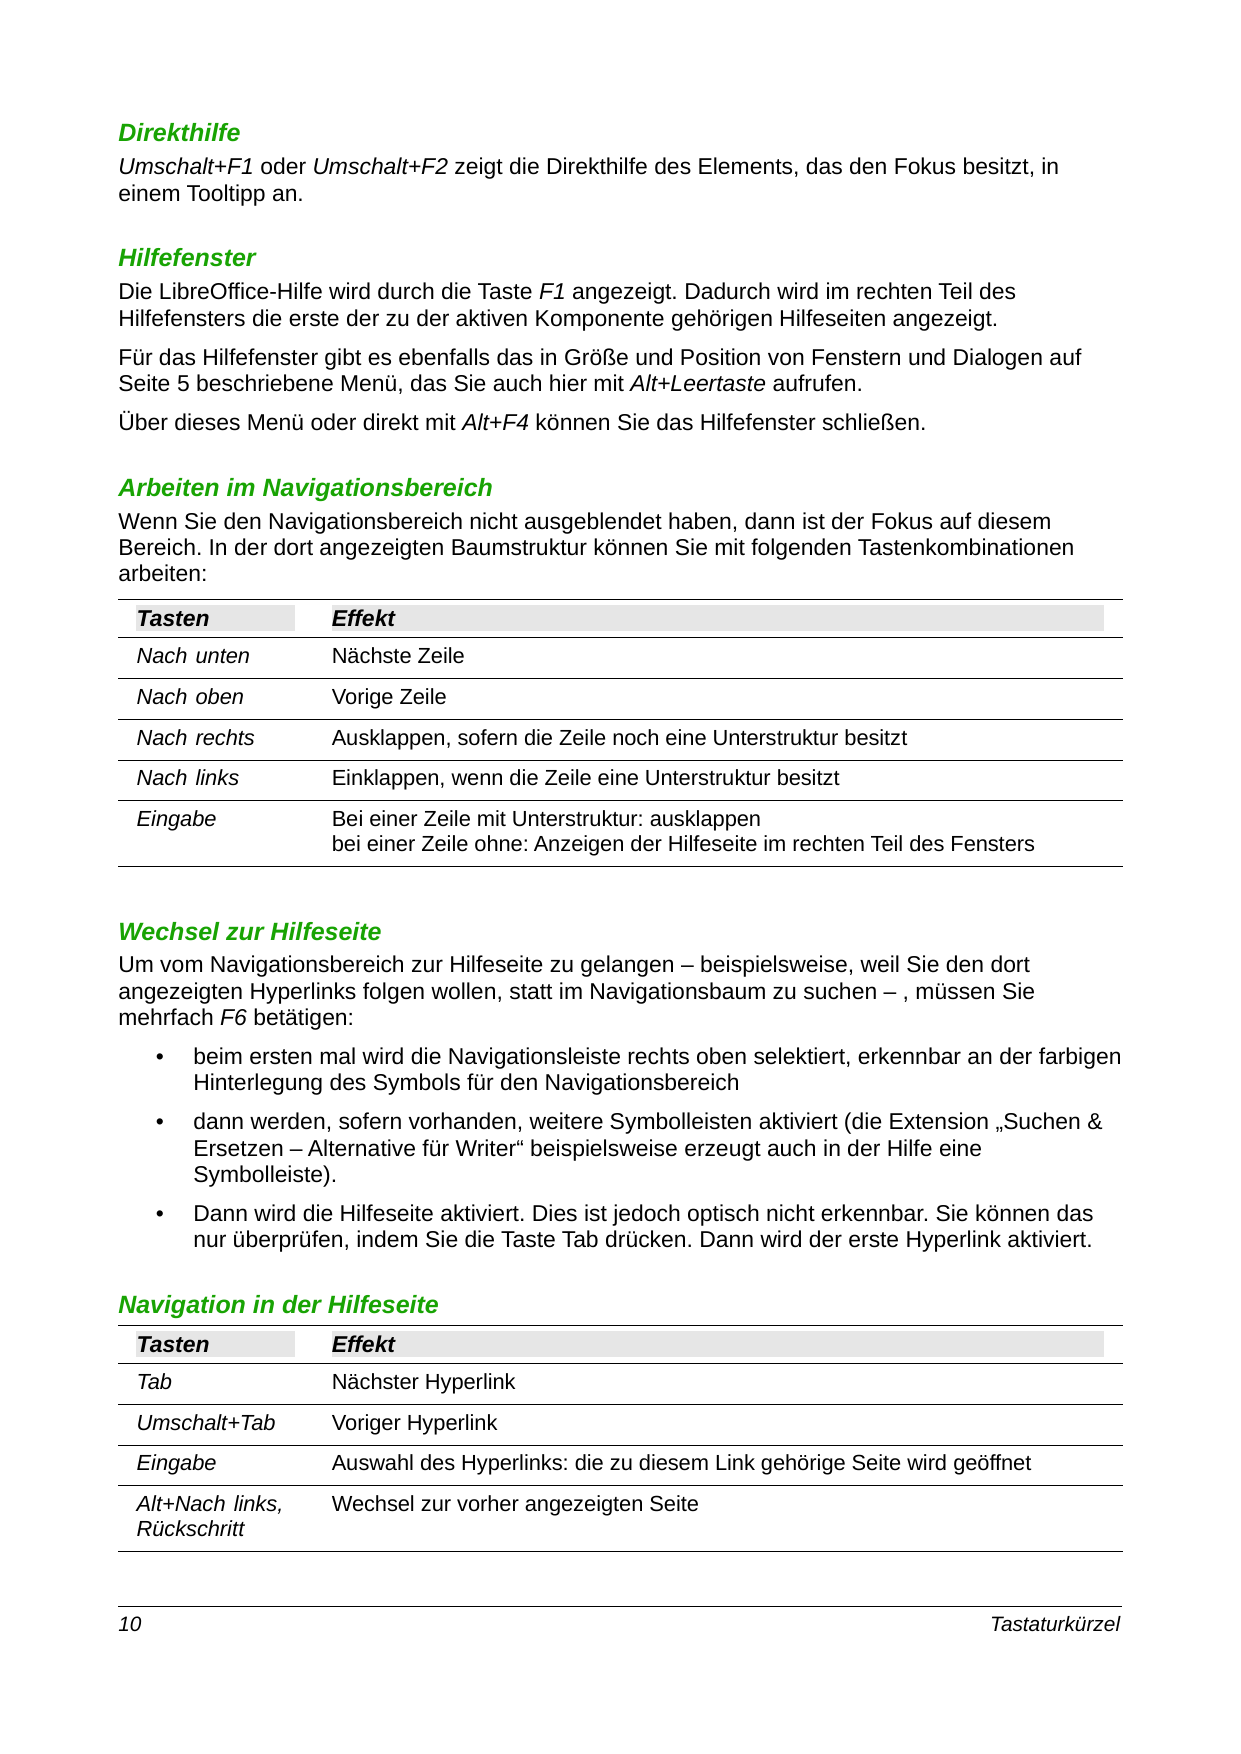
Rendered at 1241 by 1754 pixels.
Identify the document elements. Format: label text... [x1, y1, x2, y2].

table_cell Eingabe [118, 1446, 313, 1485]
table_cell Tab [118, 1364, 313, 1404]
table_cell Eingabe [118, 801, 313, 866]
text Um vom Navigationsbereich zur Hilfeseite zu gelangen – beispielsweise, weil Sie den dort angezeigten Hyperlinks folgen wollen, statt im Navigationsbaum zu suchen – , müssen Sie mehrfach F6 betätigen: [118, 951, 1122, 1031]
subtitle Navigation in der Hilfeseite [118, 1290, 1122, 1319]
table_header Tasten [118, 1326, 313, 1363]
list dann werden, sofern vorhanden, weitere Symbolleisten aktiviert (die Extension „Suchen & Ersetzen – Alternative für Writer“ beispielsweise erzeugt auch in der Hilfe eine Symbolleiste). [156, 1108, 1122, 1187]
table_cell Nach rechts [118, 720, 313, 759]
table_cell Bei einer Zeile mit Unterstruktur: ausklappen bei einer Zeile ohne: Anzeigen der Hilfeseite im rechten Teil des Fensters [313, 801, 1123, 866]
table_cell Vorige Zeile [313, 679, 1123, 719]
table_cell Voriger Hyperlink [313, 1405, 1123, 1444]
table_header Effekt [313, 600, 1123, 637]
table_header Tasten [118, 600, 313, 637]
table_cell Ausklappen, sofern die Zeile noch eine Unterstruktur besitzt [313, 720, 1123, 759]
table_cell Nach links [118, 761, 313, 800]
table_cell Umschalt+Tab [118, 1405, 313, 1444]
table_cell Nächste Zeile [313, 638, 1123, 678]
table_cell Auswahl des Hyperlinks: die zu diesem Link gehörige Seite wird geöffnet [313, 1446, 1123, 1485]
table_cell Einklappen, wenn die Zeile eine Unterstruktur besitzt [313, 761, 1123, 800]
list beim ersten mal wird die Navigationsleiste rechts oben selektiert, erkennbar an der farbigen Hinterlegung des Symbols für den Navigationsbereich [156, 1043, 1122, 1096]
list Dann wird die Hilfeseite aktiviert. Dies ist jedoch optisch nicht erkennbar. Sie können das nur überprüfen, indem Sie die Taste Tab drücken. Dann wird der erste Hyperlink aktiviert. [156, 1200, 1122, 1252]
table_cell Nach unten [118, 638, 313, 678]
text Umschalt+F1 oder Umschalt+F2 zeigt die Direkthilfe des Elements, das den Fokus besitzt, in einem Tooltipp an. [118, 153, 1122, 206]
text Über dieses Menü oder direkt mit Alt+F4 können Sie das Hilfefenster schließen. [118, 409, 1122, 435]
text Für das Hilfefenster gibt es ebenfalls das in Größe und Position von Fenstern und Dialogen auf Seite 5 beschriebene Menü, das Sie auch hier mit Alt+Leertaste aufrufen. [118, 343, 1122, 396]
table_cell Nächster Hyperlink [313, 1364, 1123, 1404]
subtitle Direkthilfe [118, 118, 1122, 147]
text Wenn Sie den Navigationsbereich nicht ausgeblendet haben, dann ist der Fokus auf diesem Bereich. In der dort angezeigten Baumstruktur können Sie mit folgenden Tastenkombinationen arbeiten: [118, 508, 1122, 587]
text Die LibreOffice-Hilfe wird durch die Taste F1 angezeigt. Dadurch wird im rechten Teil des Hilfefensters die erste der zu der aktiven Komponente gehörigen Hilfeseiten angezeigt. [118, 278, 1122, 331]
table_cell Nach oben [118, 679, 313, 719]
table_cell Alt+Nach links, Rückschritt [118, 1486, 313, 1551]
subtitle Arbeiten im Navigationsbereich [118, 473, 1122, 501]
table_cell Wechsel zur vorher angezeigten Seite [313, 1486, 1123, 1551]
subtitle Hilfefenster [118, 243, 1122, 272]
subtitle Wechsel zur Hilfeseite [118, 916, 1122, 945]
table_header Effekt [313, 1326, 1123, 1363]
